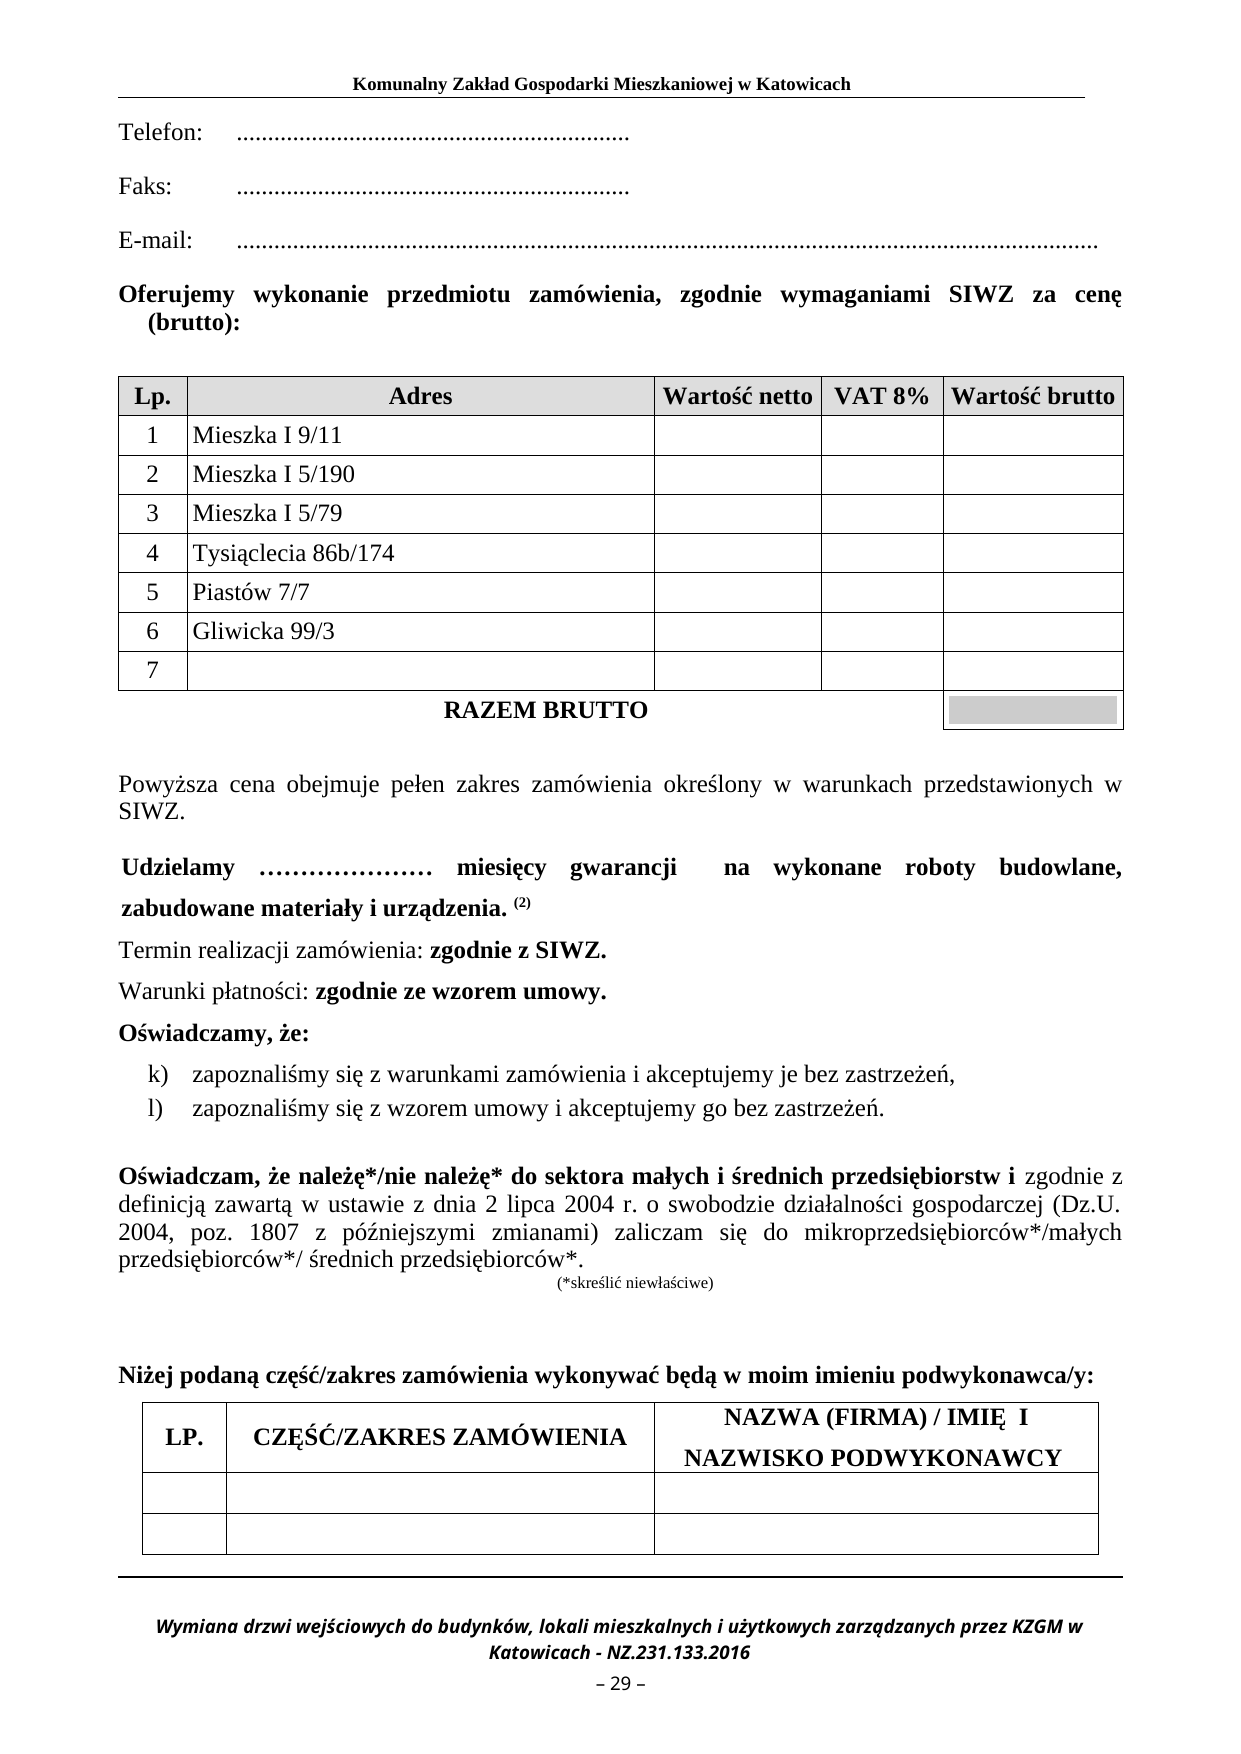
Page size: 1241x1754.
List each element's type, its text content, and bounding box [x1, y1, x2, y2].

table_cell [655, 573, 821, 612]
table_cell [655, 534, 821, 572]
table_cell Gliwicka 99/3 [188, 613, 654, 651]
table_cell [655, 416, 821, 454]
table_cell [143, 1473, 226, 1513]
table_header Nazwa (firma) / Imię i Nazwisko podwykonawcy [655, 1403, 1098, 1472]
table_header Lp. [119, 377, 187, 415]
table_cell [822, 495, 943, 533]
table_cell [655, 1473, 1098, 1513]
table_cell Mieszka I 9/11 [188, 416, 654, 454]
table_cell RAZEM BRUTTO [187, 691, 654, 729]
table_cell [118, 691, 187, 729]
table_cell [227, 1473, 654, 1513]
table_cell [655, 652, 821, 690]
table_cell Piastów 7/7 [188, 573, 654, 612]
subtitle Termin realizacji zamówienia: zgodnie z SIWZ. [118, 936, 1123, 964]
table_cell Tysiąclecia 86b/174 [188, 534, 654, 572]
table_cell 5 [119, 573, 187, 612]
subtitle Udzielamy ………………… miesięcy gwarancji na wykonane roboty budowlane, zabudowane materiały i urządzenia. (2) [121, 853, 1123, 922]
text Powyższa cena obejmuje pełen zakres zamówienia określony w warunkach przedstawionych w SIWZ. [118, 770, 1123, 825]
table_cell 3 [119, 495, 187, 533]
table_cell Mieszka I 5/190 [188, 456, 654, 494]
subtitle Warunki płatności: zgodnie ze wzorem umowy. [118, 977, 1123, 1005]
table_cell [821, 691, 943, 729]
table_header Wartość brutto [944, 377, 1123, 415]
table_cell [822, 573, 943, 612]
text Faks: ............................................................... [118, 172, 1123, 200]
table_cell [655, 495, 821, 533]
table_cell [944, 416, 1123, 454]
table_cell [944, 495, 1123, 533]
table_cell 4 [119, 534, 187, 572]
text (*skreślić niewłaściwe) [148, 1273, 1123, 1292]
table_cell [944, 652, 1123, 690]
table_cell [822, 456, 943, 494]
table_cell [944, 456, 1123, 494]
text E-mail: .......................................................................................................................................... [118, 226, 1123, 254]
table_cell [944, 534, 1123, 572]
table_cell 1 [119, 416, 187, 454]
table_header Adres [188, 377, 654, 415]
list zapoznaliśmy się z wzorem umowy i akceptujemy go bez zastrzeżeń. [148, 1094, 1123, 1122]
table_cell [944, 691, 1123, 729]
table_cell [143, 1514, 226, 1554]
table_cell [655, 456, 821, 494]
table_cell 2 [119, 456, 187, 494]
table_cell [822, 652, 943, 690]
list zapoznaliśmy się z warunkami zamówienia i akceptujemy je bez zastrzeżeń, [148, 1061, 1123, 1088]
table_cell [655, 613, 821, 651]
table_header VAT 8% [822, 377, 943, 415]
subtitle Oferujemy wykonanie przedmiotu zamówienia, zgodnie wymaganiami SIWZ za cenę (brutto): [118, 280, 1123, 336]
table_cell [822, 534, 943, 572]
table_cell [822, 613, 943, 651]
table_cell [944, 573, 1123, 612]
table_cell 7 [119, 652, 187, 690]
table_cell [188, 652, 654, 690]
table_cell [944, 613, 1123, 651]
table_cell Mieszka I 5/79 [188, 495, 654, 533]
table_cell [822, 416, 943, 454]
text Oświadczam, że należę*/nie należę* do sektora małych i średnich przedsiębiorstw i zgodnie z definicją zawartą w ustawie z dnia 2 lipca 2004 r. o swobodzie działalności gospodarczej (Dz.U. 2004, poz. 1807 z późniejszymi zmianami) zaliczam się do mikroprzedsiębiorców*/małych przedsiębiorców*/ średnich przedsiębiorców*. [118, 1162, 1123, 1273]
subtitle Oświadczamy, że: [118, 1019, 1123, 1047]
table_cell [654, 691, 821, 729]
table_header Wartość netto [655, 377, 821, 415]
table_cell 6 [119, 613, 187, 651]
table_cell [227, 1514, 654, 1554]
list Niżej podaną część/zakres zamówienia wykonywać będą w moim imieniu podwykonawca/y: [118, 1361, 1123, 1389]
table_cell [655, 1514, 1098, 1554]
table_header Część/zakres zamówienia [227, 1403, 654, 1472]
table_header Lp. [143, 1403, 226, 1472]
text Telefon: ............................................................... [118, 118, 1123, 146]
